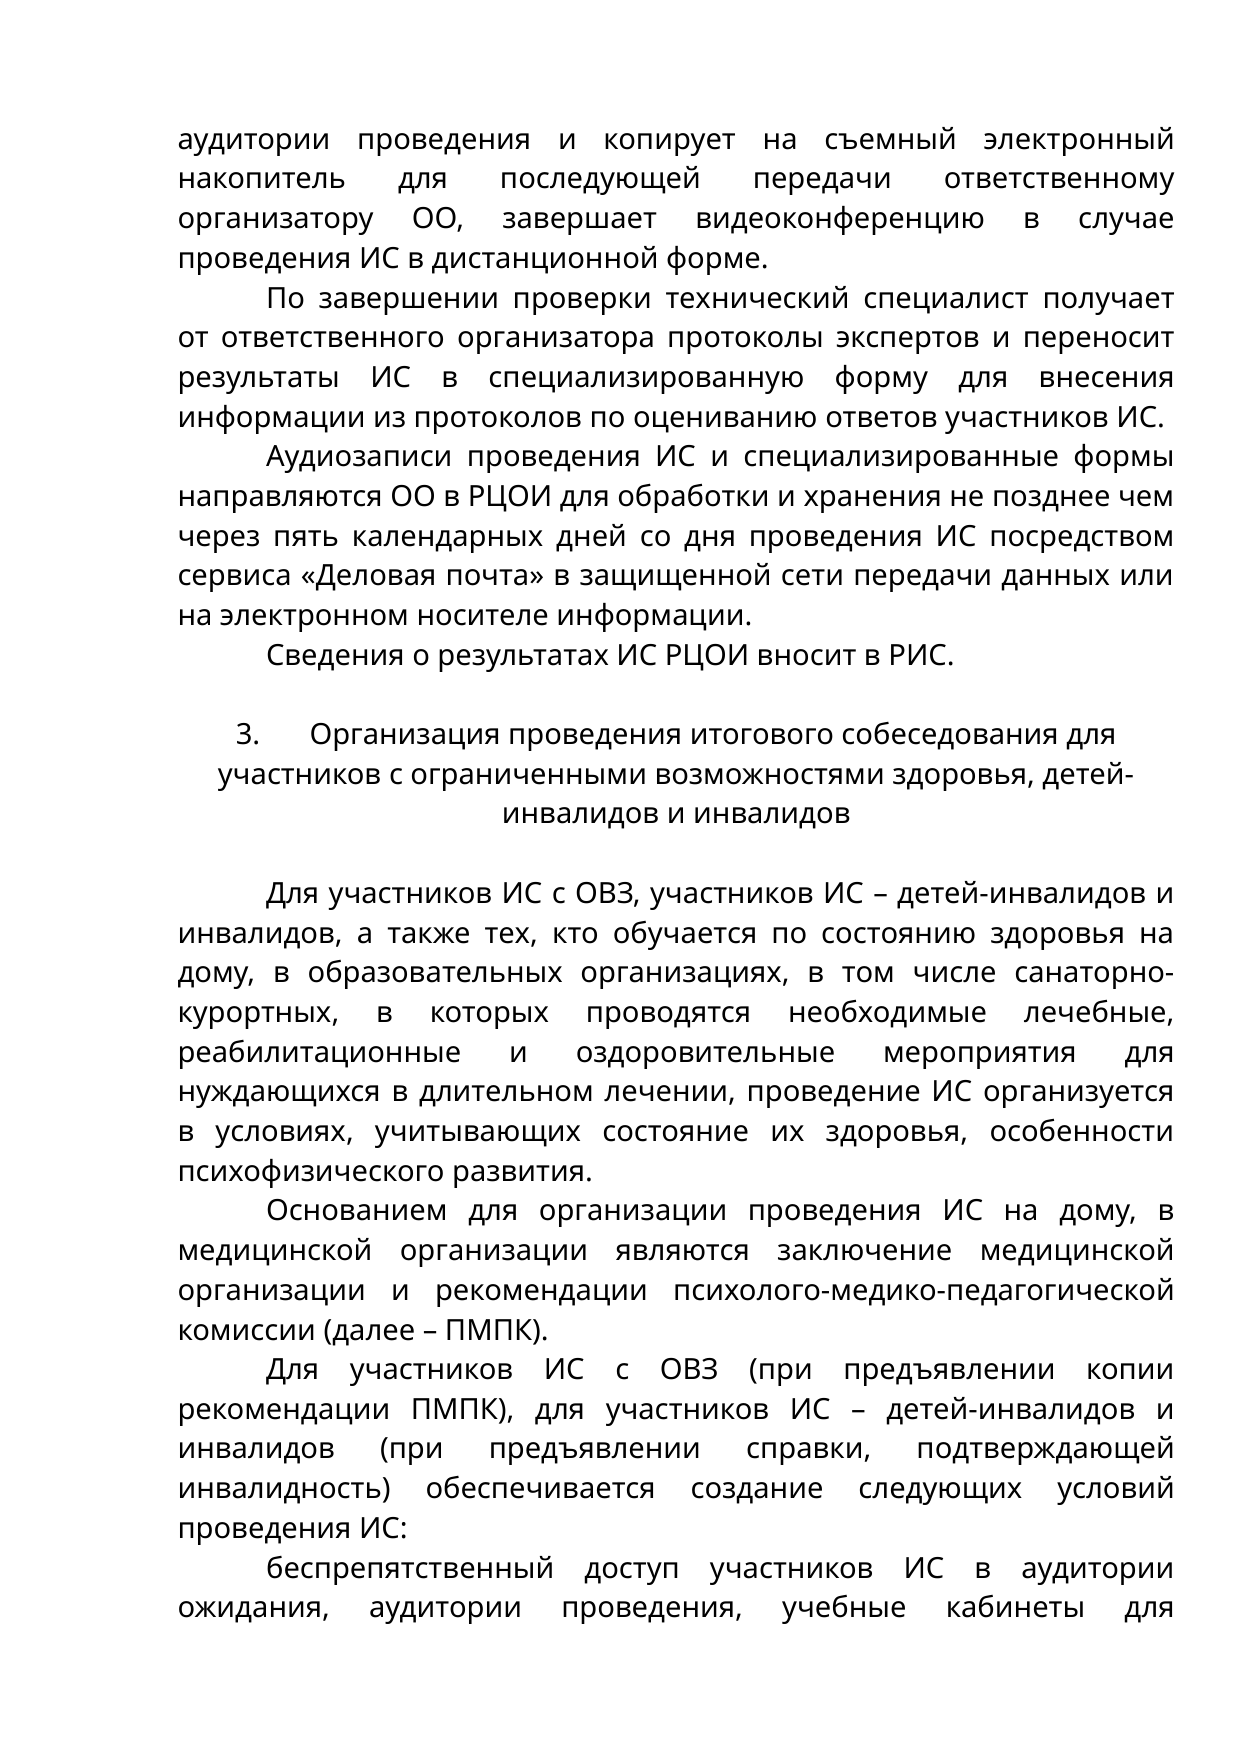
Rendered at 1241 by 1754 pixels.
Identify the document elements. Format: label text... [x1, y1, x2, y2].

text По завершении проверки технический специалист получает от ответственного организатора протоколы экспертов и переносит результаты ИС в специализированную форму для внесения информации из протоколов по оцениванию ответов участников ИС. [177, 277, 1175, 436]
text Основанием для организации проведения ИС на дому, в медицинской организации являются заключение медицинской организации и рекомендации психолого-медико-педагогической комиссии (далее – ПМПК). [177, 1190, 1175, 1348]
text Аудиозаписи проведения ИС и специализированные формы направляются ОО в РЦОИ для обработки и хранения не позднее чем через пять календарных дней со дня проведения ИС посредством сервиса «Деловая почта» в защищенной сети передачи данных или на электронном носителе информации. [177, 436, 1175, 634]
text беспрепятственный доступ участников ИС в аудитории ожидания, аудитории проведения, учебные кабинеты для [177, 1547, 1175, 1626]
text Для участников ИС с ОВЗ, участников ИС – детей-инвалидов и инвалидов, а также тех, кто обучается по состоянию здоровья на дому, в образовательных организациях, в том числе санаторно-курортных, в которых проводятся необходимые лечебные, реабилитационные и оздоровительные мероприятия для нуждающихся в длительном лечении, проведение ИС организуется в условиях, учитывающих состояние их здоровья, особенности психофизического развития. [177, 872, 1175, 1190]
text Сведения о результатах ИС РЦОИ вносит в РИС. [177, 634, 1175, 674]
text Для участников ИС с ОВЗ (при предъявлении копии рекомендации ПМПК), для участников ИС – детей-инвалидов и инвалидов (при предъявлении справки, подтверждающей инвалидность) обеспечивается создание следующих условий проведения ИС: [177, 1348, 1175, 1547]
list Организация проведения итогового собеседования для участников с ограниченными возможностями здоровья, детей-инвалидов и инвалидов [177, 713, 1175, 832]
text аудитории проведения и копирует на съемный электронный накопитель для последующей передачи ответственному организатору ОО, завершает видеоконференцию в случае проведения ИС в дистанционной форме. [177, 118, 1175, 277]
